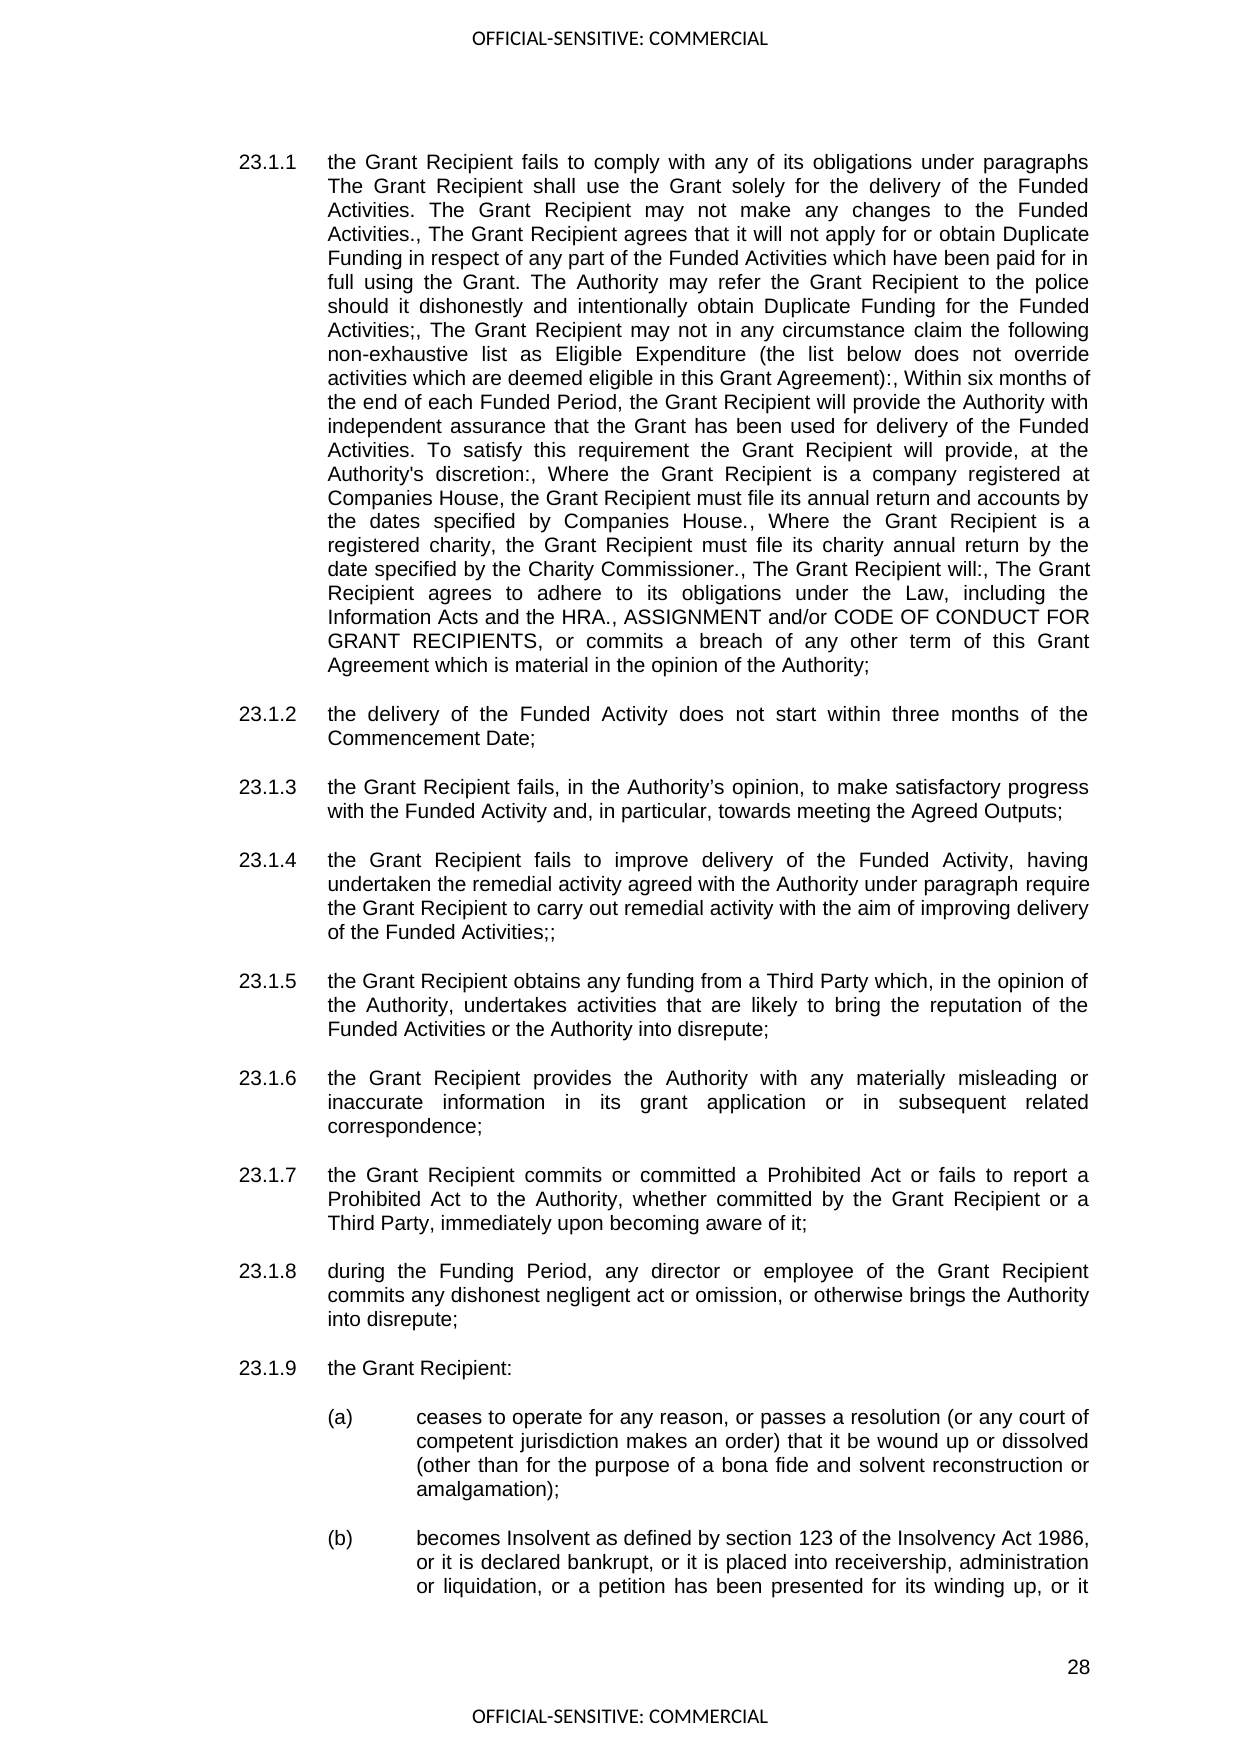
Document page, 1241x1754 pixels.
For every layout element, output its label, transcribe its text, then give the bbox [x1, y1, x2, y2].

list the delivery of the Funded Activity does not start within three months of the Commencement Date; [239, 702, 1090, 750]
list the Grant Recipient fails to improve delivery of the Funded Activity, having undertaken the remedial activity agreed with the Authority under paragraph 6.2.4; [239, 848, 1090, 944]
list ceases to operate for any reason, or passes a resolution (or any court of competent jurisdiction makes an order) that it be wound up or dissolved (other than for the purpose of a bona fide and solvent reconstruction or amalgamation); [327, 1405, 1090, 1501]
list the Grant Recipient fails, in the Authority’s opinion, to make satisfactory progress with the Funded Activity and, in particular, towards meeting the Agreed Outputs; [239, 775, 1090, 823]
list the Grant Recipient commits or committed a Prohibited Act or fails to report a Prohibited Act to the Authority, whether committed by the Grant Recipient or a Third Party, immediately upon becoming aware of it; [239, 1162, 1090, 1234]
list becomes Insolvent as defined by section 123 of the Insolvency Act 1986, or it is declared bankrupt, or it is placed into receivership, administration or liquidation, or a petition has been presented for its winding up, or it [327, 1526, 1090, 1598]
list during the Funding Period, any director or employee of the Grant Recipient commits any dishonest negligent act or omission, or otherwise brings the Authority into disrepute; [239, 1259, 1090, 1331]
list the Grant Recipient obtains any funding from a Third Party which, in the opinion of the Authority, undertakes activities that are likely to bring the reputation of the Funded Activities or the Authority into disrepute; [239, 969, 1090, 1041]
list the Grant Recipient fails to comply with any of its obligations under paragraphs 2.2, 3.7, 5.4, 8.1, 8.4, 8.5, 9.1, 13.1, 20 and/or 27, or commits a breach of any other term of this Grant Agreement which is material in the opinion of the Authority; [239, 150, 1090, 677]
list the Grant Recipient provides the Authority with any materially misleading or inaccurate information in its grant application or in subsequent related correspondence; [239, 1066, 1090, 1137]
list the Grant Recipient: [239, 1356, 1090, 1380]
